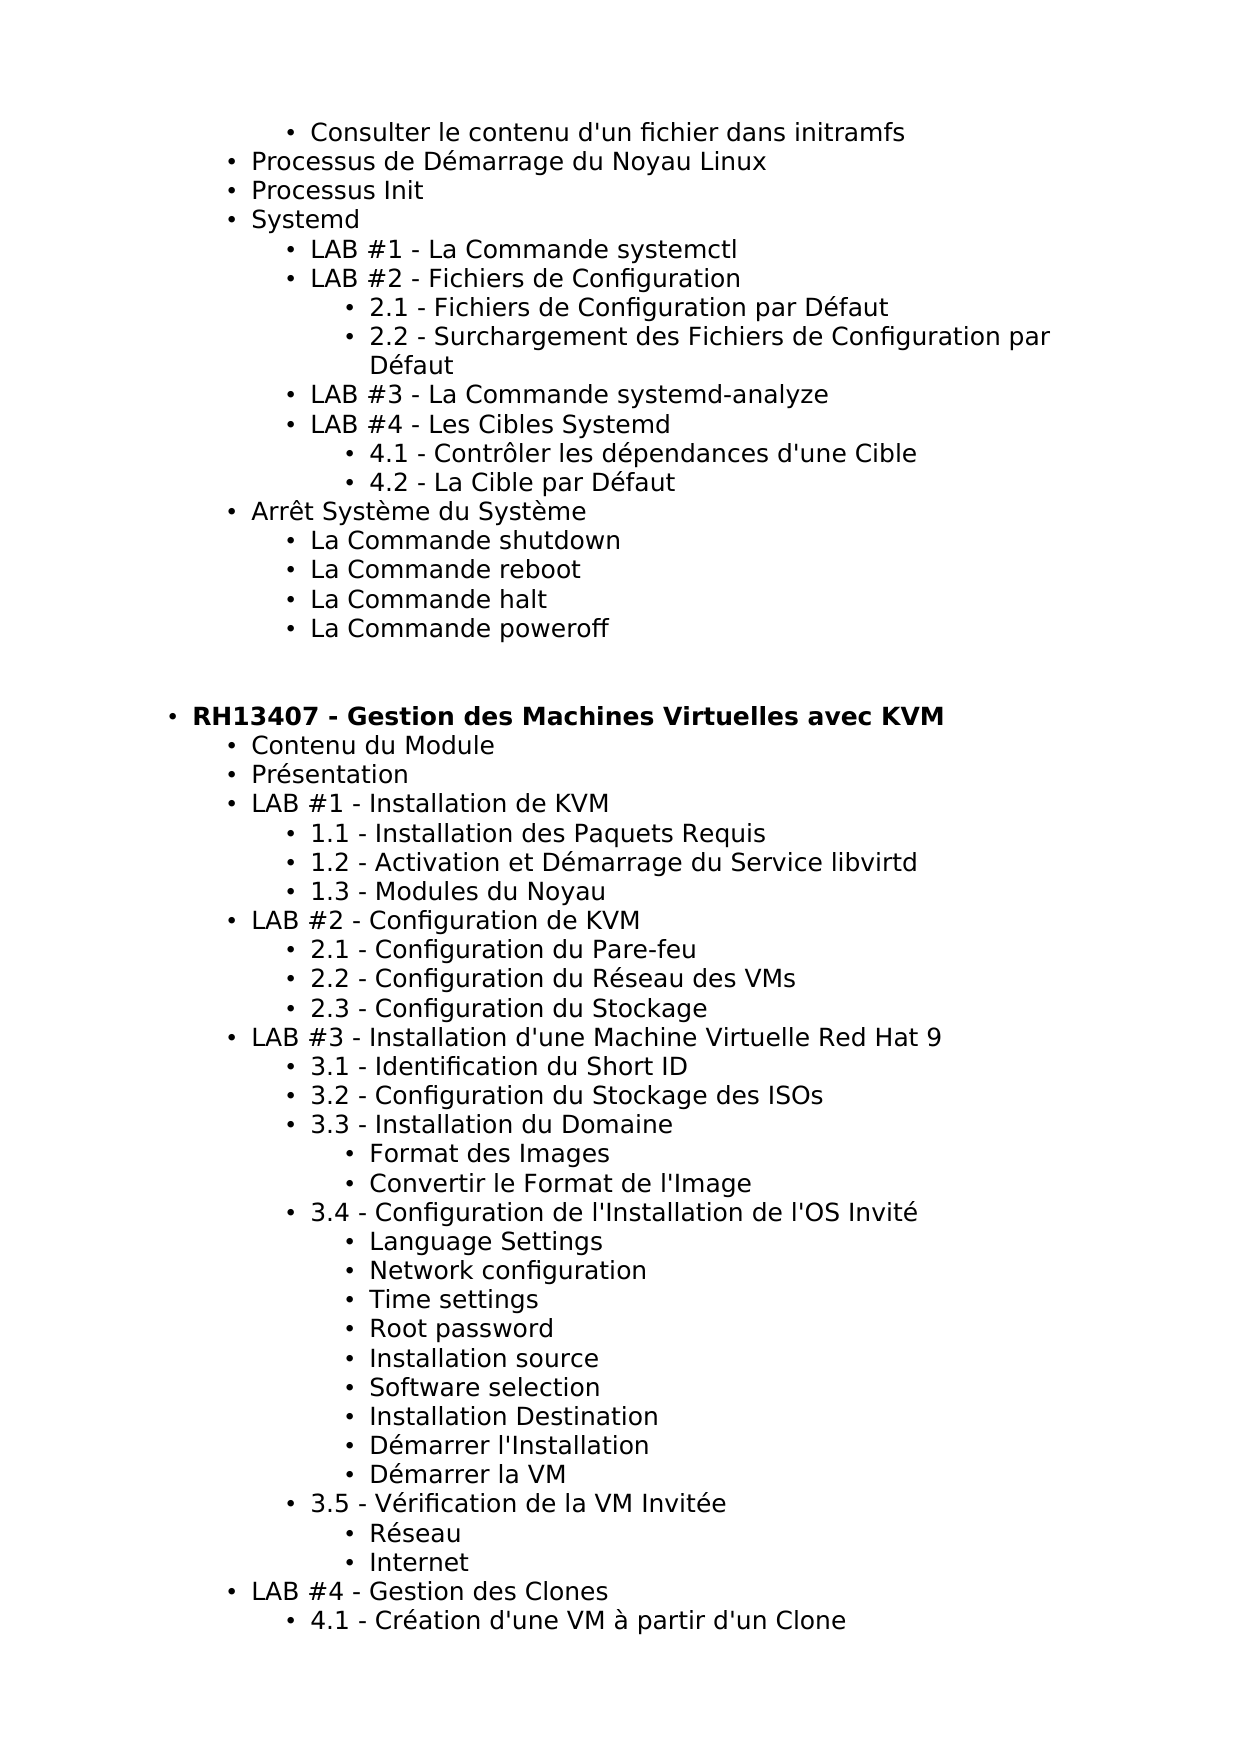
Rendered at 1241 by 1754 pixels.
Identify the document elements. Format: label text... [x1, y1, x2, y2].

list Root password [354, 1314, 1122, 1344]
list La Commande reboot [295, 556, 1122, 585]
list Processus de Démarrage du Noyau Linux [236, 147, 1122, 176]
list 1.3 - Modules du Noyau [295, 877, 1122, 906]
list 4.1 - Contrôler les dépendances d'une Cible [354, 439, 1122, 468]
list 2.2 - Surchargement des Fichiers de Configuration par Défaut [354, 322, 1122, 381]
list 4.2 - La Cible par Défaut [354, 468, 1122, 497]
list LAB #3 - Installation d'une Machine Virtuelle Red Hat 9 [236, 1023, 1122, 1052]
list Convertir le Format de l'Image [354, 1169, 1122, 1198]
list La Commande shutdown [295, 526, 1122, 556]
list Internet [354, 1548, 1122, 1577]
list LAB #1 - La Commande systemctl [295, 235, 1122, 264]
list 2.1 - Fichiers de Configuration par Défaut [354, 293, 1122, 322]
list LAB #2 - Fichiers de Configuration [295, 264, 1122, 293]
list LAB #4 - Les Cibles Systemd [295, 410, 1122, 439]
list 3.4 - Configuration de l'Installation de l'OS Invité [295, 1198, 1122, 1227]
list 3.5 - Vérification de la VM Invitée [295, 1489, 1122, 1519]
list 2.3 - Configuration du Stockage [295, 994, 1122, 1023]
list 1.1 - Installation des Paquets Requis [295, 819, 1122, 848]
list LAB #3 - La Commande systemd-analyze [295, 381, 1122, 410]
list Présentation [236, 760, 1122, 789]
list LAB #2 - Configuration de KVM [236, 906, 1122, 935]
list 4.1 - Création d'une VM à partir d'un Clone [295, 1606, 1122, 1635]
list LAB #4 - Gestion des Clones [236, 1577, 1122, 1606]
list Language Settings [354, 1227, 1122, 1256]
list 3.3 - Installation du Domaine [295, 1110, 1122, 1139]
list Démarrer l'Installation [354, 1431, 1122, 1460]
list 1.2 - Activation et Démarrage du Service libvirtd [295, 848, 1122, 877]
list 2.2 - Configuration du Réseau des VMs [295, 964, 1122, 994]
list Network configuration [354, 1256, 1122, 1285]
list Software selection [354, 1373, 1122, 1402]
list La Commande poweroff [295, 614, 1122, 643]
list Contenu du Module [236, 731, 1122, 760]
list Installation Destination [354, 1402, 1122, 1431]
list 3.2 - Configuration du Stockage des ISOs [295, 1081, 1122, 1110]
list Réseau [354, 1519, 1122, 1548]
list Format des Images [354, 1139, 1122, 1169]
list LAB #1 - Installation de KVM [236, 789, 1122, 819]
list Installation source [354, 1344, 1122, 1373]
list Arrêt Système du Système [236, 497, 1122, 526]
list RH13407 - Gestion des Machines Virtuelles avec KVM [177, 702, 1122, 731]
list Time settings [354, 1285, 1122, 1314]
list Systemd [236, 206, 1122, 235]
list La Commande halt [295, 585, 1122, 614]
list Processus Init [236, 176, 1122, 206]
list Consulter le contenu d'un fichier dans initramfs [295, 118, 1122, 147]
list 2.1 - Configuration du Pare-feu [295, 935, 1122, 964]
list Démarrer la VM [354, 1460, 1122, 1489]
list 3.1 - Identification du Short ID [295, 1052, 1122, 1081]
